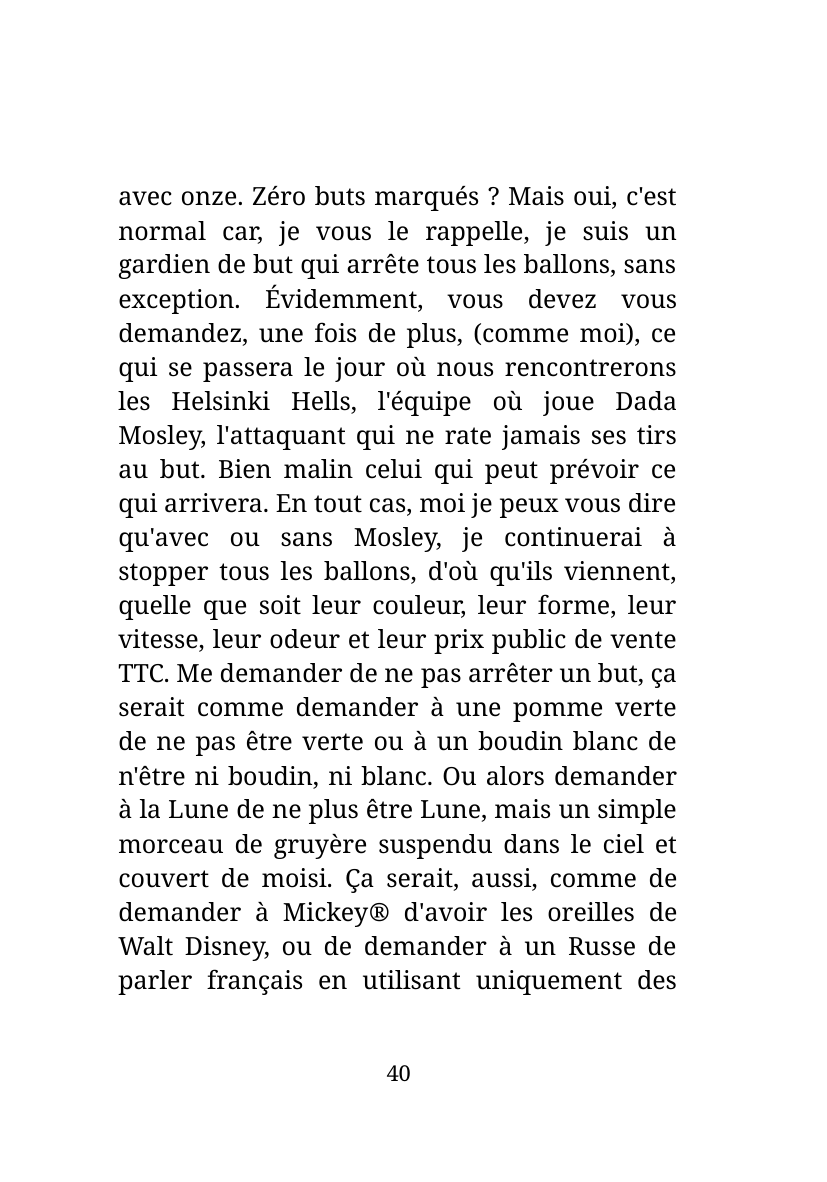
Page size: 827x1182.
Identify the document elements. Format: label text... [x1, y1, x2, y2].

text avec onze. Zéro buts marqués ? Mais oui, c'est normal car, je vous le rappelle, je suis un gardien de but qui arrête tous les ballons, sans exception. Évidemment, vous devez vous demandez, une fois de plus, (comme moi), ce qui se passera le jour où nous rencontrerons les Helsinki Hells, l'équipe où joue Dada Mosley, l'attaquant qui ne rate jamais ses tirs au but. Bien malin celui qui peut prévoir ce qui arrivera. En tout cas, moi je peux vous dire qu'avec ou sans Mosley, je continuerai à stopper tous les ballons, d'où qu'ils viennent, quelle que soit leur couleur, leur forme, leur vitesse, leur odeur et leur prix public de vente TTC. Me demander de ne pas arrêter un but, ça serait comme demander à une pomme verte de ne pas être verte ou à un boudin blanc de n'être ni boudin, ni blanc. Ou alors demander à la Lune de ne plus être Lune, mais un simple morceau de gruyère suspendu dans le ciel et couvert de moisi. Ça serait, aussi, comme de demander à Mickey® d'avoir les oreilles de Walt Disney, ou de demander à un Russe de parler français en utilisant uniquement des [118, 179, 677, 997]
